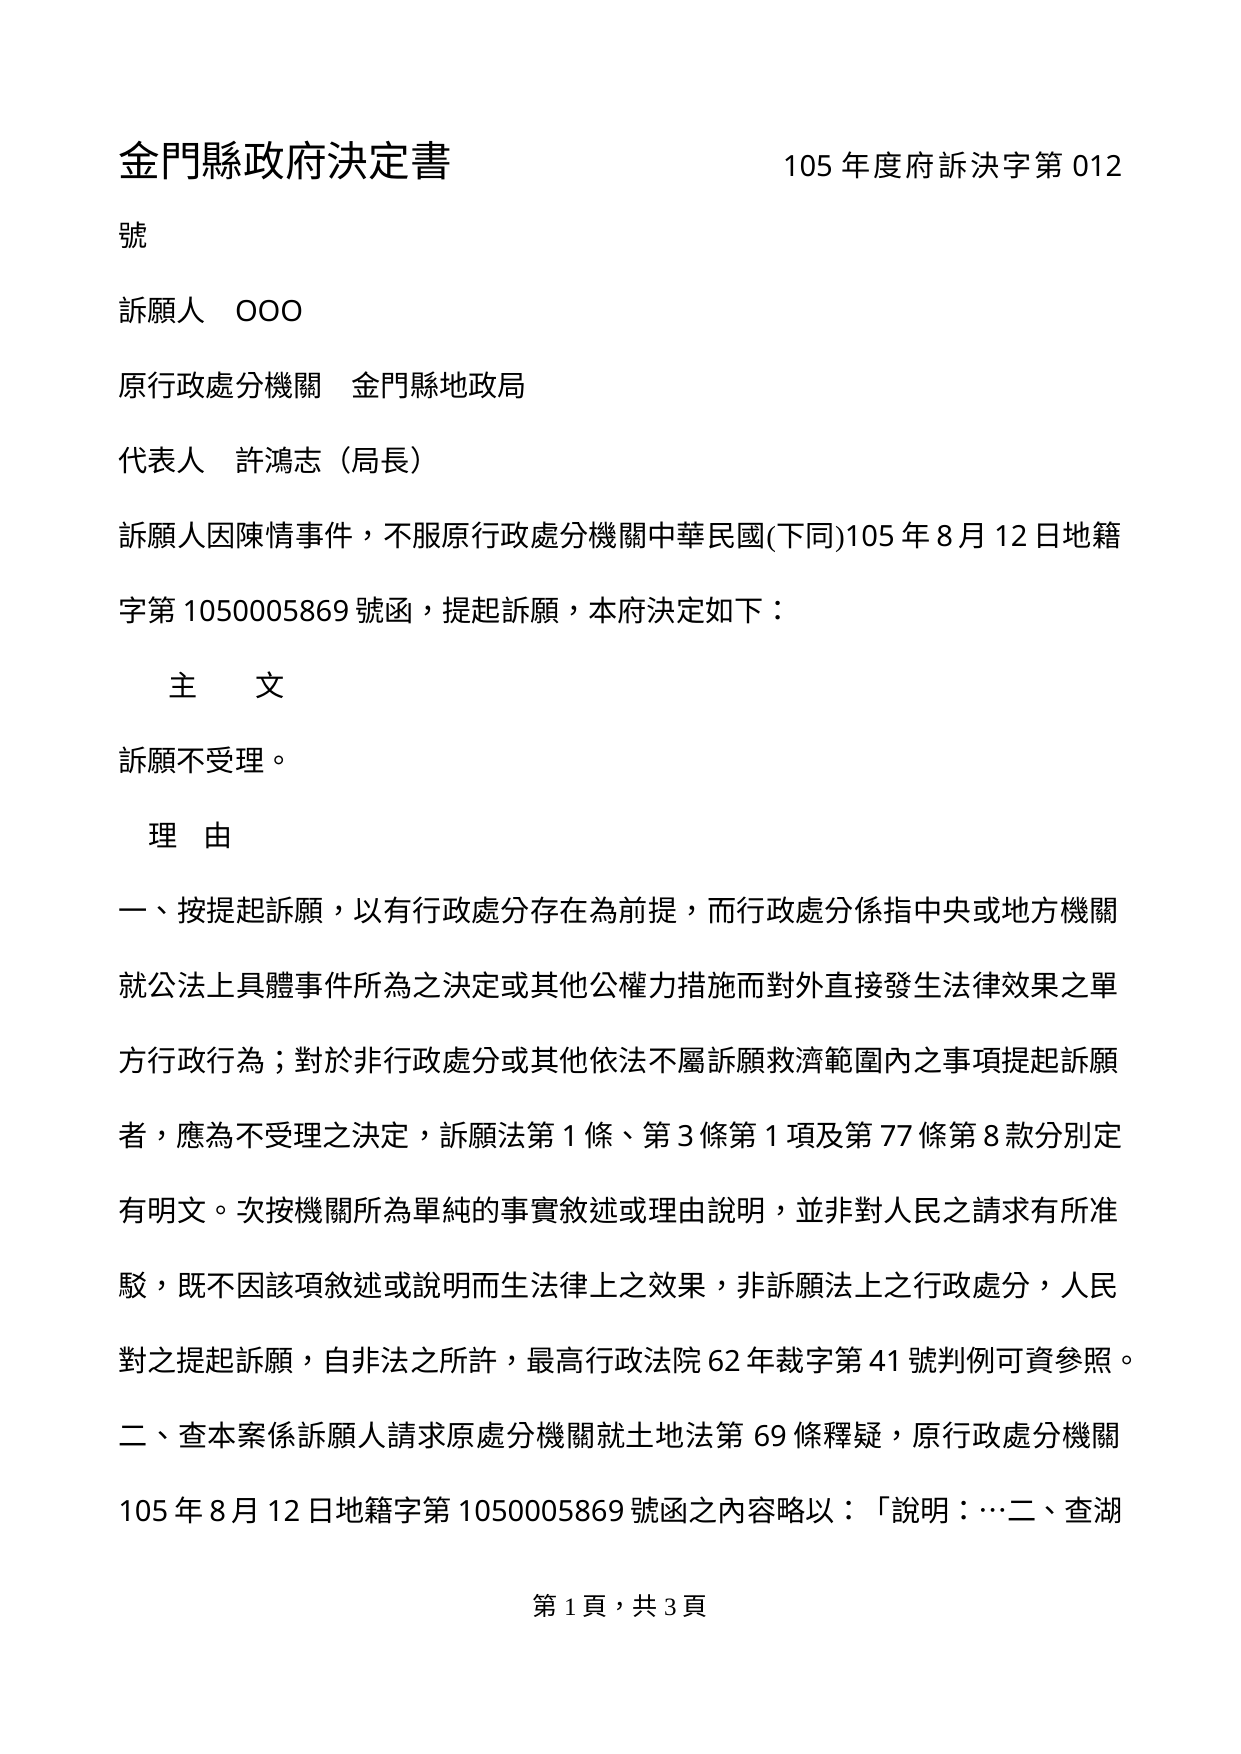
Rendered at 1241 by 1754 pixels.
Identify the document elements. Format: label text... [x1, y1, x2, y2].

text 代表人 許鴻志（局長） [118, 421, 1122, 496]
text 訴願人 OOO [118, 271, 1122, 346]
text 一、按提起訴願，以有行政處分存在為前提，而行政處分係指中央或地方機關就公法上具體事件所為之決定或其他公權力措施而對外直接發生法律效果之單方行政行為；對於非行政處分或其他依法不屬訴願救濟範圍內之事項提起訴願者，應為不受理之決定，訴願法第1條、第3條第1項及第77條第8款分別定有明文。次按機關所為單純的事實敘述或理由說明，並非對人民之請求有所准駁，既不因該項敘述或說明而生法律上之效果，非訴願法上之行政處分，人民對之提起訴願，自非法之所許，最高行政法院62年裁字第41號判例可資參照。 [118, 871, 1122, 1396]
text 訴願不受理。 [118, 721, 1122, 796]
text 理 由 [118, 796, 1122, 871]
text 原行政處分機關 金門縣地政局 [118, 346, 1122, 421]
text 訴願人因陳情事件，不服原行政處分機關中華民國(下同)105年8月12日地籍字第1050005869號函，提起訴願，本府決定如下： [118, 496, 1122, 646]
text 金門縣政府決定書 105年度府訴決字第012號 [118, 121, 1122, 271]
text 主 文 [168, 646, 1122, 721]
text 二、查本案係訴願人請求原處分機關就土地法第69條釋疑，原行政處分機關105年8月12日地籍字第1050005869號函之內容略以：「說明：…二、查湖字61358地號土地於民國43年總登記為OOO君取得所有權登記，惟早年直條登記簿先後誤載為OOO、OOO君，並於83年辦理更正為OOO所有，合先敘明。…四、本案已依行政程序法第173條第2項規定同一事由，經予適當處理，並已明確答覆後，而仍一再陳情者，得不予處理，尚請諒察。」係針對訴願人陳情事項，即就申請更正湖字61358地號土地土地登記名義人案件辦理情形，向訴願人函復釋疑，核屬單純的事實敘述與法令規定之說明，並未對訴願人直接發生權利義務取得、變更或喪失之法律效果，即非屬行政處分，訴願人執以提起訴願，程序顯有未合，應不受理。 [118, 1396, 1122, 1546]
